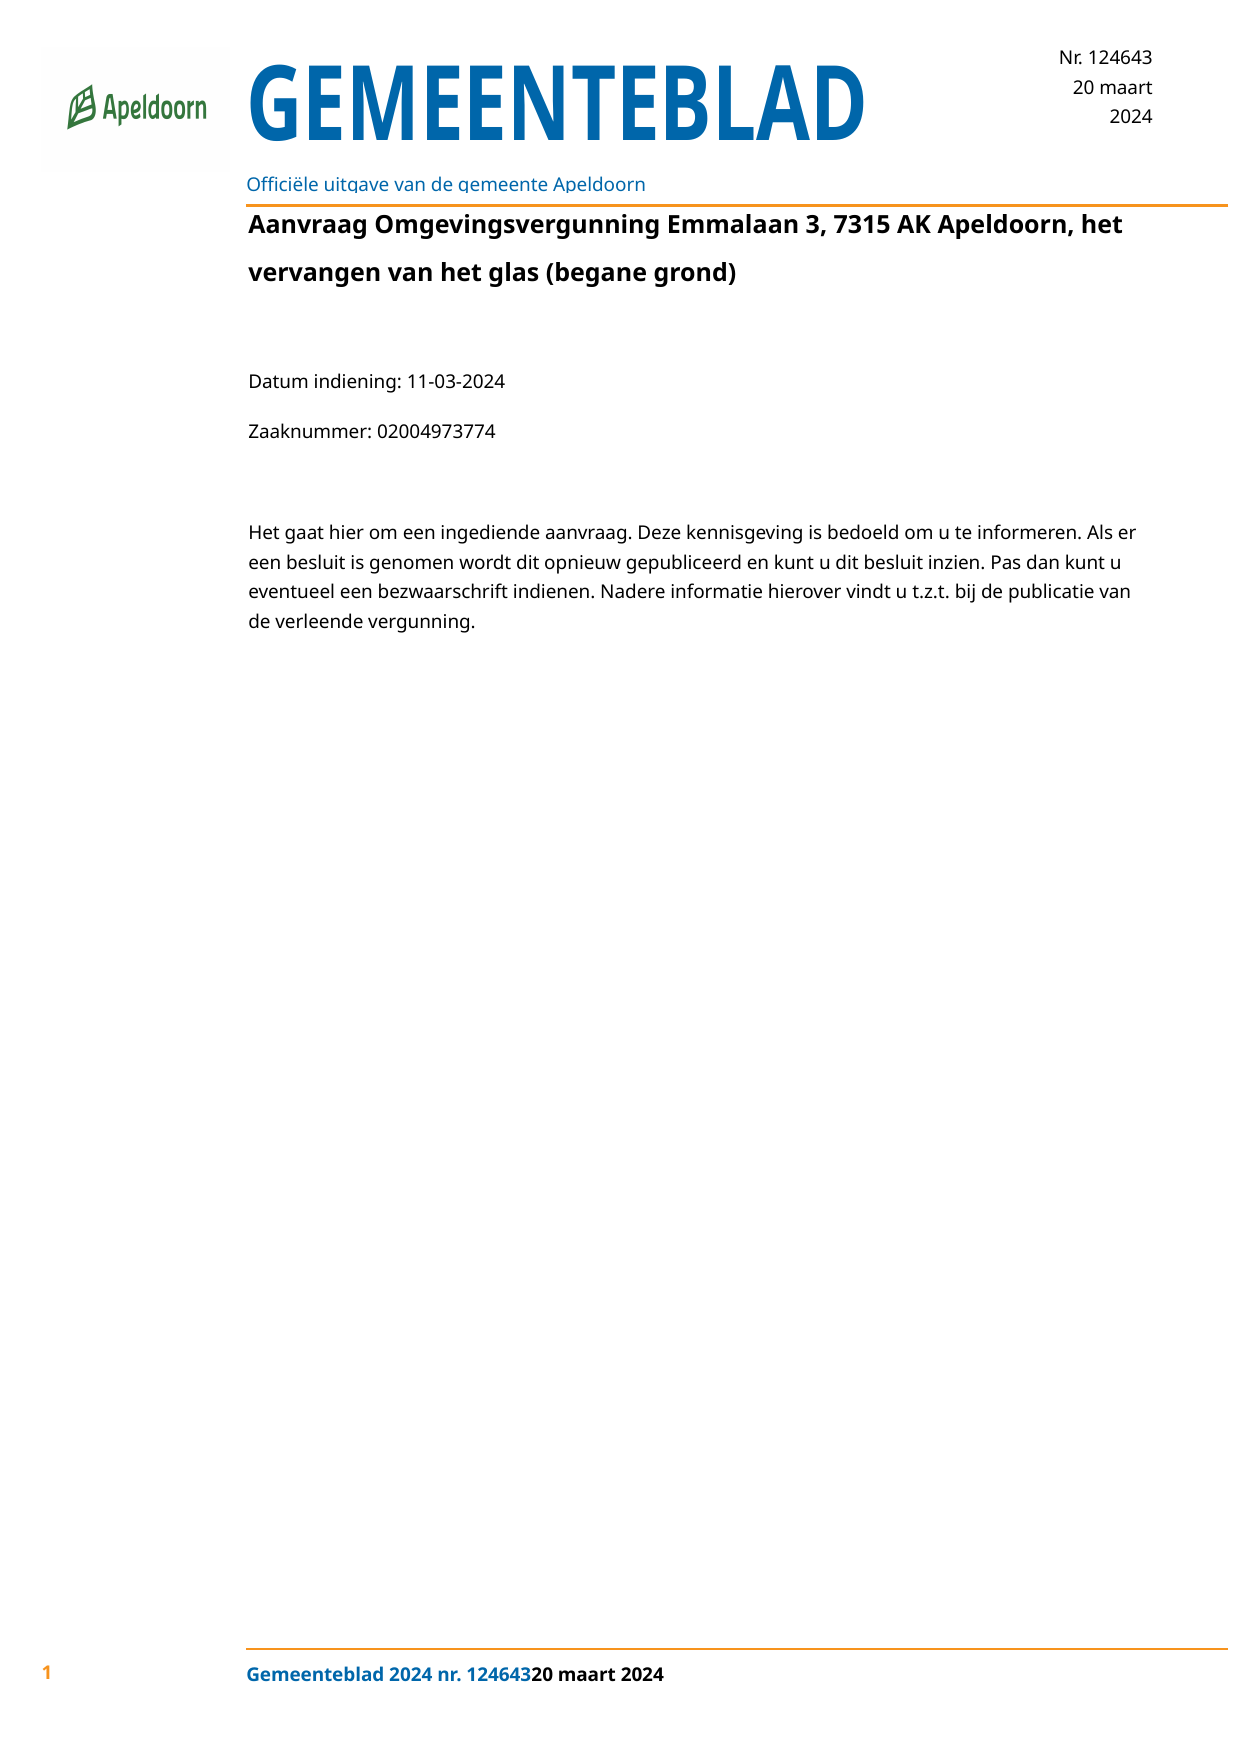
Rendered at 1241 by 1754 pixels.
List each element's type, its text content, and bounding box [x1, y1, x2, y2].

text Aanvraag Omgevingsvergunning Emmalaan 3, 7315 AK Apeldoorn, het vervangen van het glas (begane grond) [248, 207, 1152, 288]
text Zaaknummer: 02004973774 [248, 419, 1152, 444]
text Het gaat hier om een ingediende aanvraag. Deze kennisgeving is bedoeld om u te informeren. Als er een besluit is genomen wordt dit opnieuw gepubliceerd en kunt u dit besluit inzien. Pas dan kunt u eventueel een bezwaarschrift indienen. Nadere informatie hierover vindt u t.z.t. bij de publicatie van de verleende vergunning. [248, 519, 1152, 634]
text Datum indiening: 11-03-2024 [248, 368, 1152, 394]
picture [41, 47, 231, 172]
